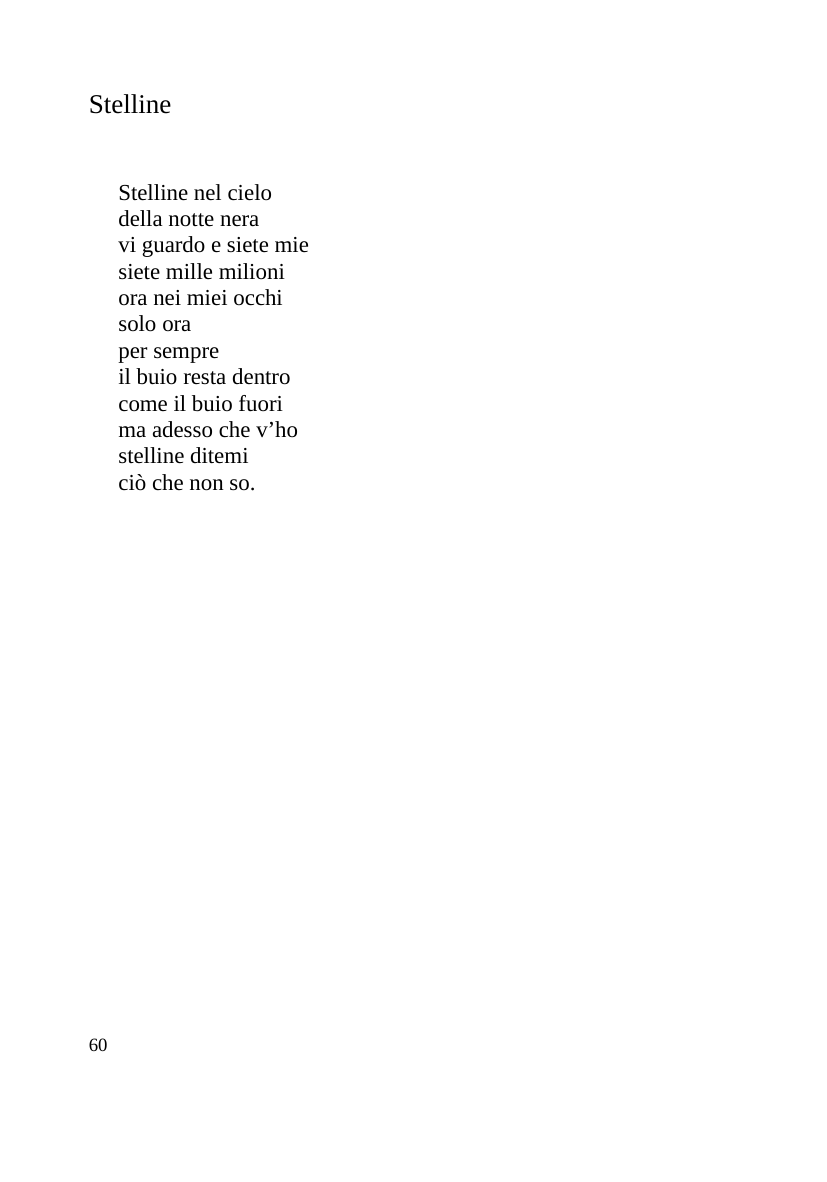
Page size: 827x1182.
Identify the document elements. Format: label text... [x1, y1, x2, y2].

text stelline ditemi [88, 442, 738, 469]
text della notte nera [88, 205, 738, 231]
text come il buio fuori [88, 389, 738, 416]
text ora nei miei occhi [88, 284, 738, 311]
text siete mille milioni [88, 258, 738, 284]
text per sempre [88, 337, 738, 363]
text solo ora [88, 311, 738, 337]
text vi guardo e siete mie [88, 231, 738, 258]
text Stelline nel cielo [88, 179, 738, 205]
text ciò che non so. [88, 469, 738, 495]
text ma adesso che v’ho [88, 416, 738, 442]
text il buio resta dentro [88, 363, 738, 389]
text Stelline [88, 88, 738, 120]
